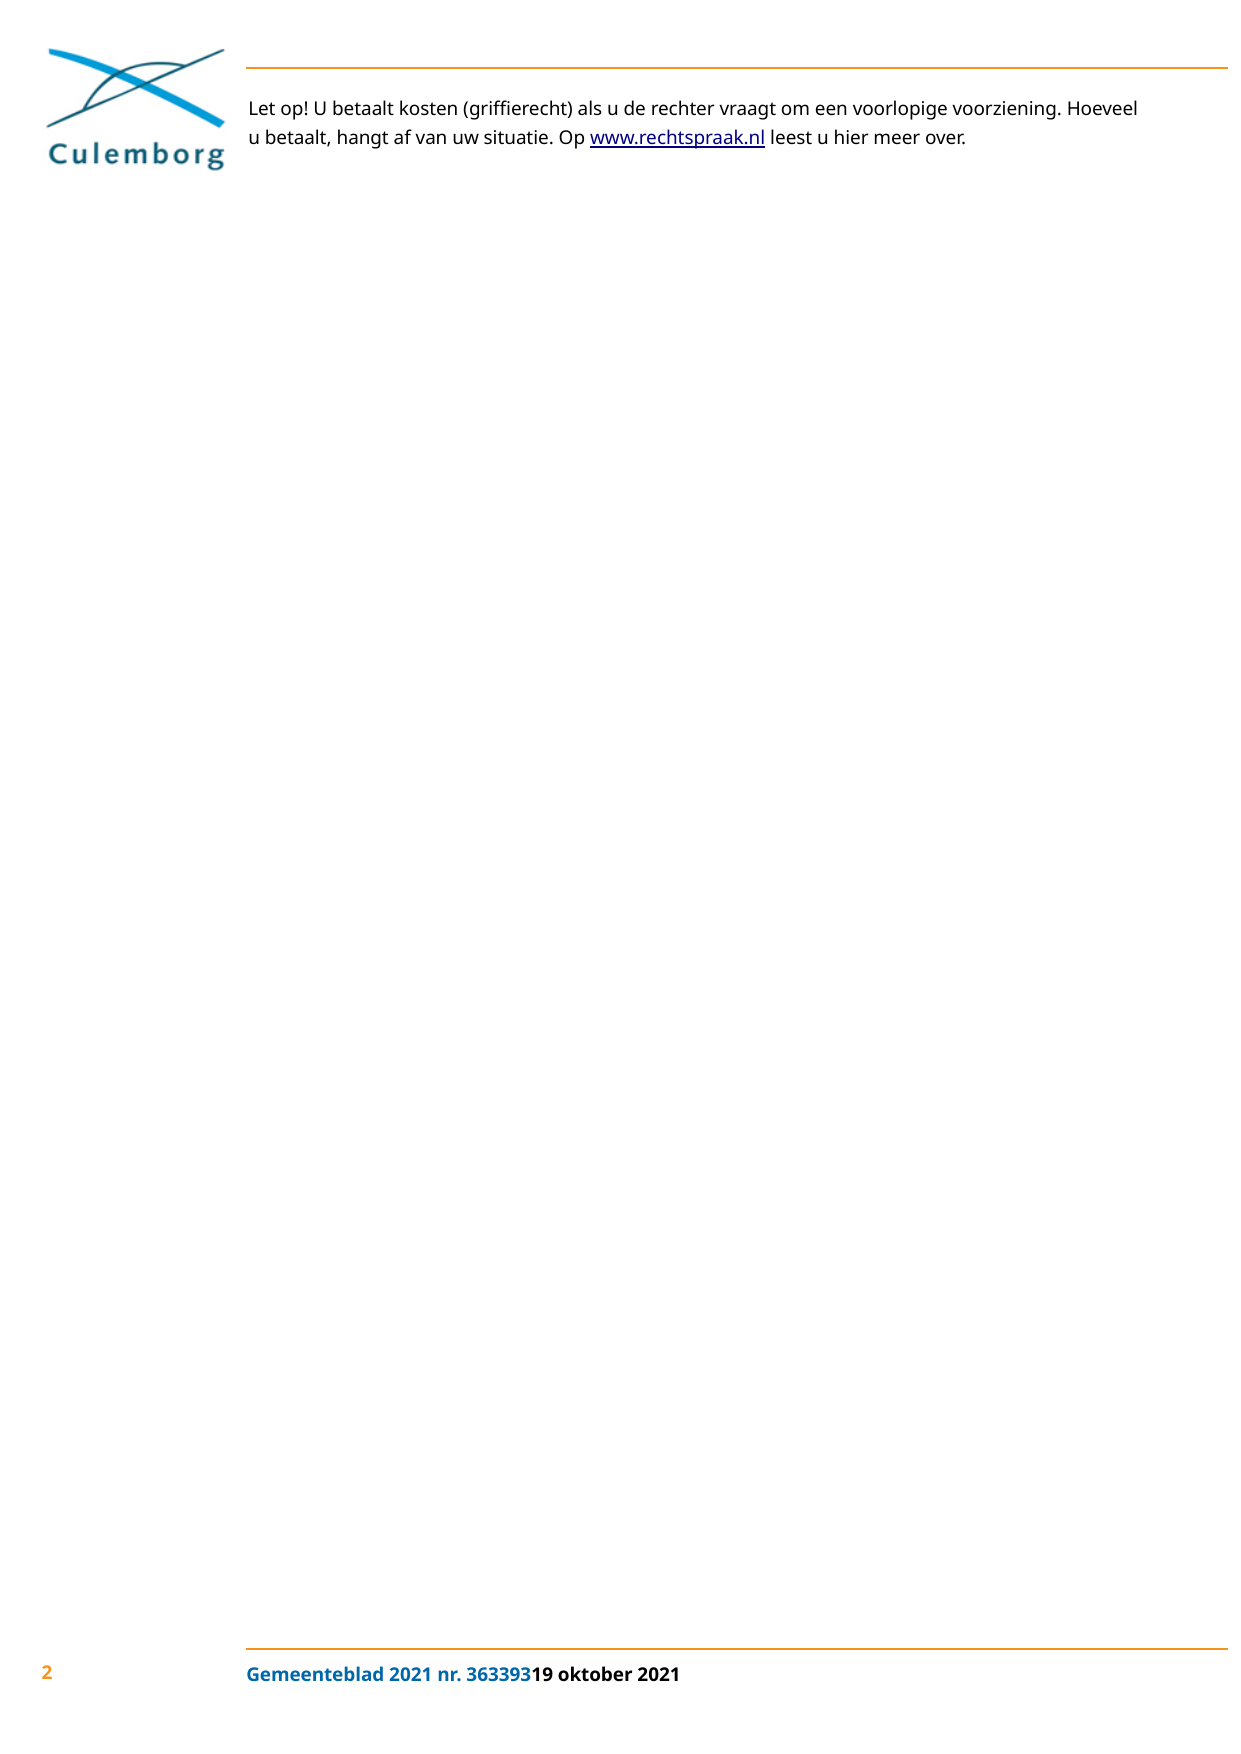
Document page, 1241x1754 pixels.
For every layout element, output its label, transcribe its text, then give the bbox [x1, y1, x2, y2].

picture [41, 47, 231, 172]
text Let op! U betaalt kosten (griffierecht) als u de rechter vraagt om een voorlopige voorziening. Hoeveel u betaalt, hangt af van uw situatie. Op www.rechtspraak.nl leest u hier meer over. [248, 95, 1152, 150]
